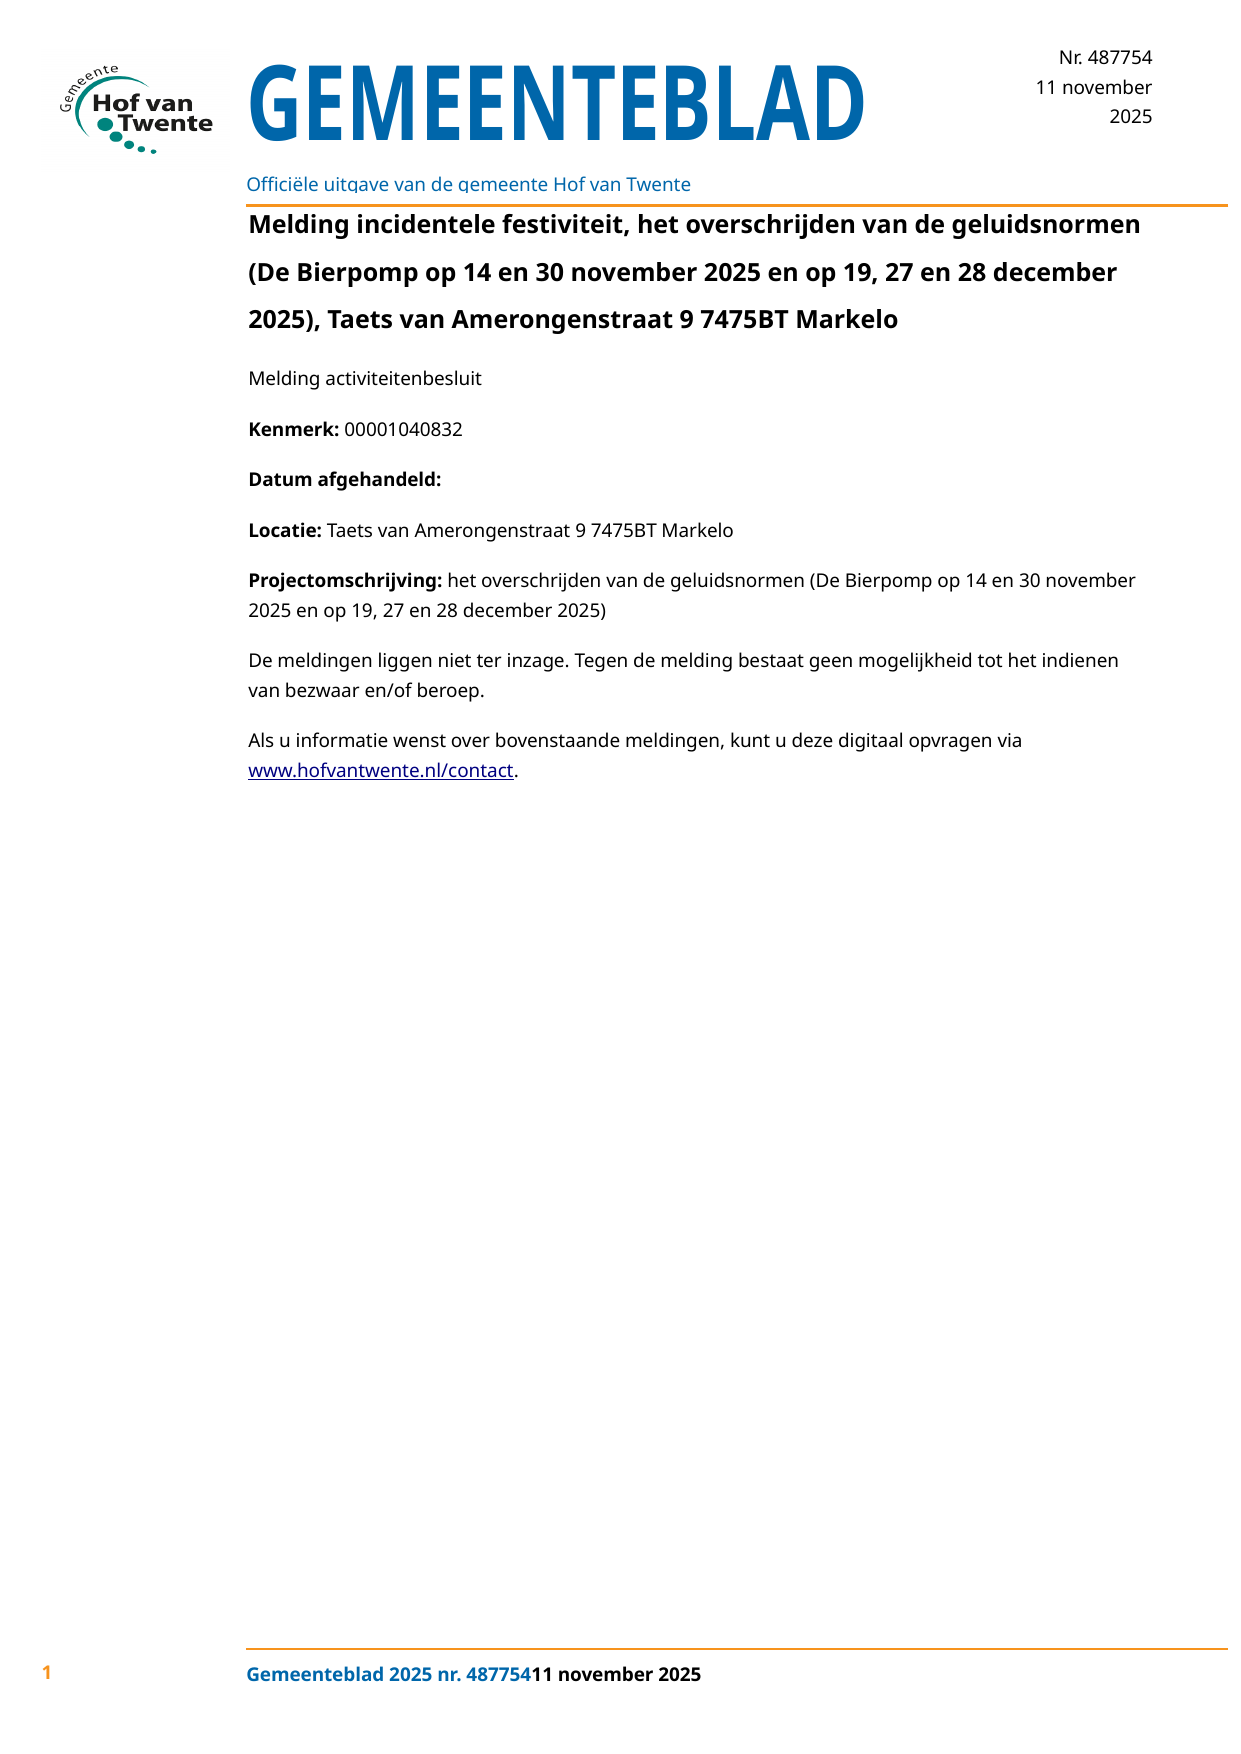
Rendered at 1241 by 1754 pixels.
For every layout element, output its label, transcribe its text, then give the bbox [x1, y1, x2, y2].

text De meldingen liggen niet ter inzage. Tegen de melding bestaat geen mogelijkheid tot het indienen van bezwaar en/of beroep. [248, 647, 1152, 702]
text Datum afgehandeld: [248, 466, 1152, 492]
text Melding activiteitenbesluit [248, 366, 1152, 391]
text Projectomschrijving: het overschrijden van de geluidsnormen (De Bierpomp op 14 en 30 november 2025 en op 19, 27 en 28 december 2025) [248, 567, 1152, 622]
text Melding incidentele festiviteit, het overschrijden van de geluidsnormen (De Bierpomp op 14 en 30 november 2025 en op 19, 27 en 28 december 2025), Taets van Amerongenstraat 9 7475BT Markelo [248, 207, 1152, 336]
text Kenmerk: 00001040832 [248, 416, 1152, 442]
picture [41, 47, 231, 172]
text Locatie: Taets van Amerongenstraat 9 7475BT Markelo [248, 517, 1152, 542]
text Als u informatie wenst over bovenstaande meldingen, kunt u deze digitaal opvragen via www.hofvantwente.nl/contact. [248, 727, 1152, 782]
